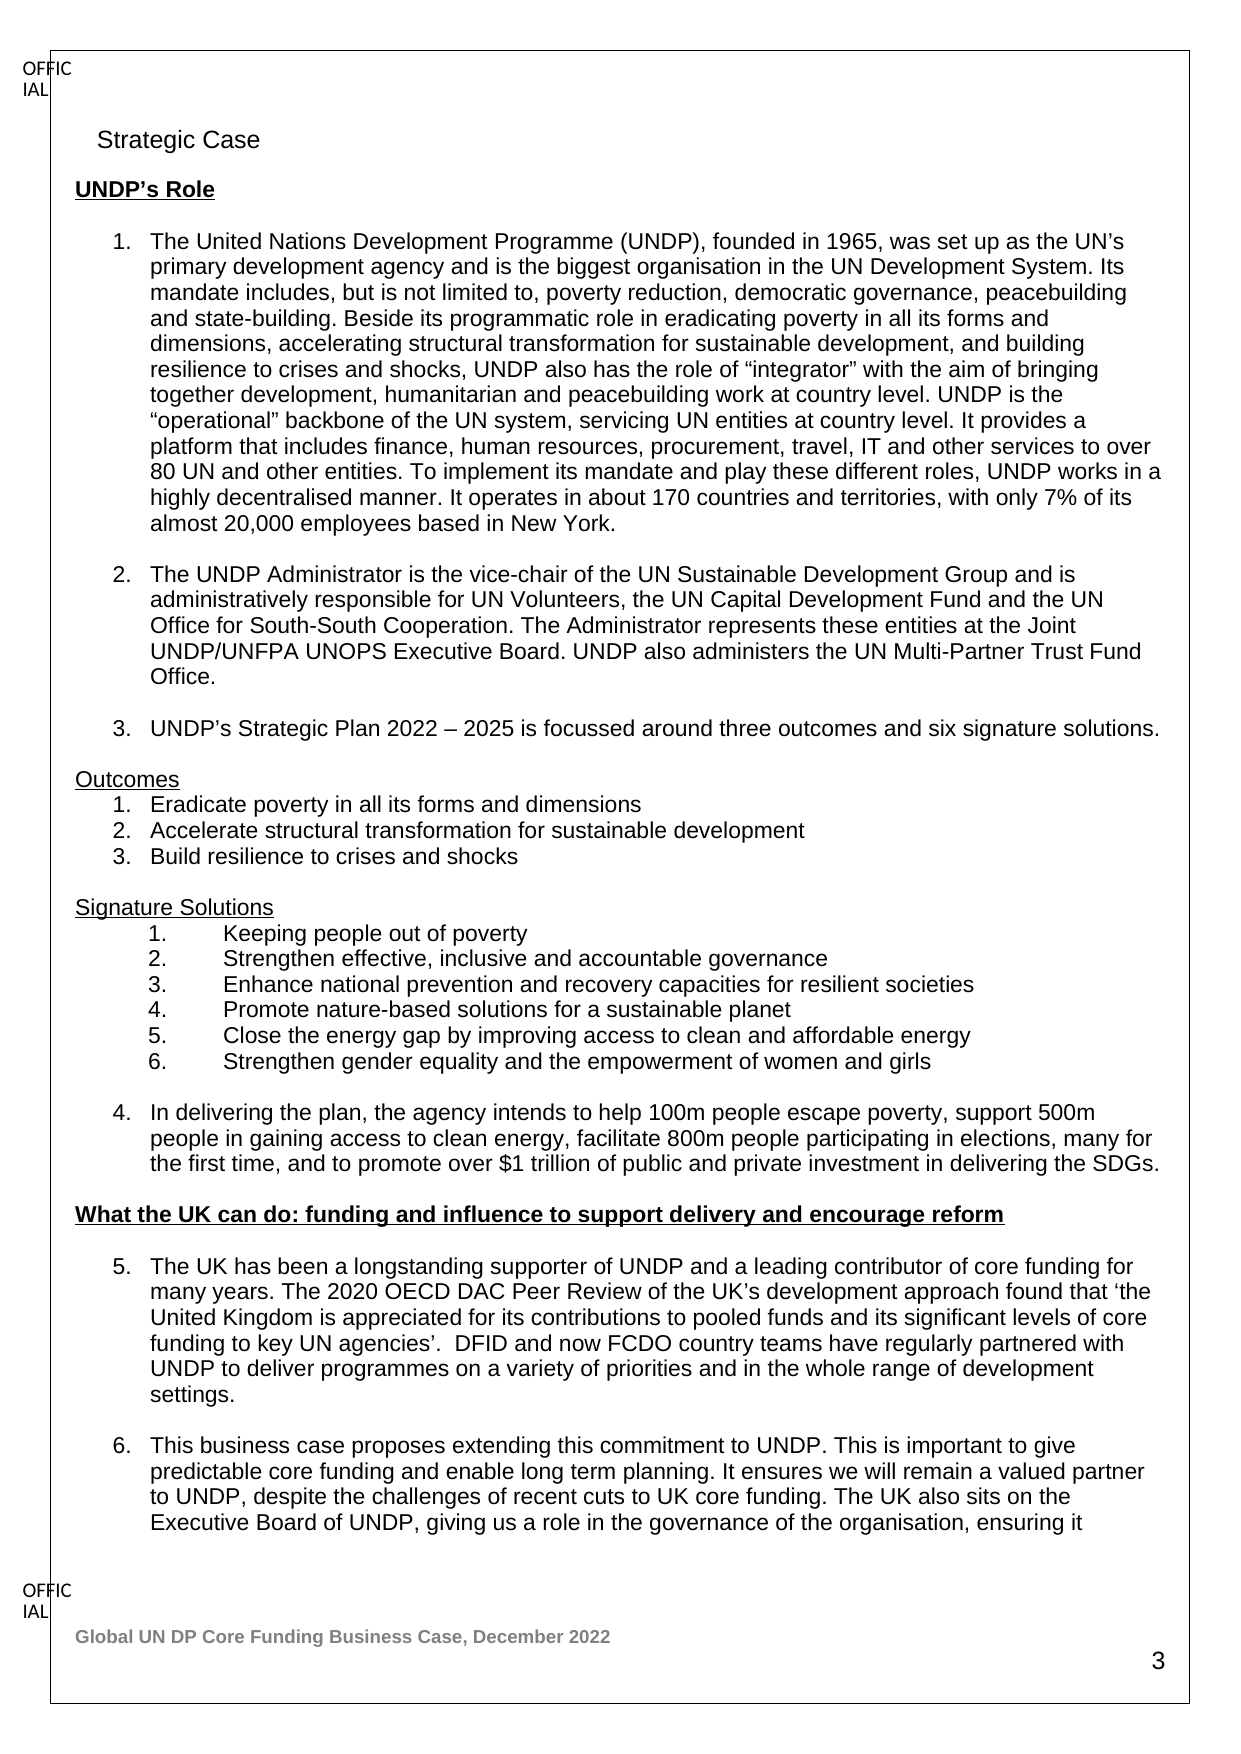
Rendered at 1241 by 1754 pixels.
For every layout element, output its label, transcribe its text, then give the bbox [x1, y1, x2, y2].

list Strengthen gender equality and the empowerment of women and girls [148, 1048, 1165, 1074]
list Strengthen effective, inclusive and accountable governance [148, 946, 1165, 972]
list Keeping people out of poverty [148, 920, 1165, 946]
list Build resilience to crises and shocks [112, 843, 1165, 869]
list Eradicate poverty in all its forms and dimensions [112, 792, 1165, 818]
list Close the energy gap by improving access to clean and affordable energy [148, 1023, 1165, 1048]
list The UK has been a longstanding supporter of UNDP and a leading contributor of core funding for many years. The 2020 OECD DAC Peer Review of the UK’s development approach found that ‘the United Kingdom is appreciated for its contributions to pooled funds and its significant levels of core funding to key UN agencies’. DFID and now FCDO country teams have regularly partnered with UNDP to deliver programmes on a variety of priorities and in the whole range of development settings. [112, 1253, 1165, 1407]
list The United Nations Development Programme (UNDP), founded in 1965, was set up as the UN’s primary development agency and is the biggest organisation in the UN Development System. Its mandate includes, but is not limited to, poverty reduction, democratic governance, peacebuilding and state-building. Beside its programmatic role in eradicating poverty in all its forms and dimensions, accelerating structural transformation for sustainable development, and building resilience to crises and shocks, UNDP also has the role of “integrator” with the aim of bringing together development, humanitarian and peacebuilding work at country level. UNDP is the “operational” backbone of the UN system, servicing UN entities at country level. It provides a platform that includes finance, human resources, procurement, travel, IT and other services to over 80 UN and other entities. To implement its mandate and play these different roles, UNDP works in a highly decentralised manner. It operates in about 170 countries and territories, with only 7% of its almost 20,000 employees based in New York. [112, 228, 1165, 536]
text UNDP’s Role [75, 177, 1165, 203]
list Promote nature-based solutions for a sustainable planet [148, 997, 1165, 1023]
text Signature Solutions [75, 895, 1165, 920]
list Enhance national prevention and recovery capacities for resilient societies [148, 972, 1165, 997]
text Outcomes [75, 767, 1165, 792]
text What the UK can do: funding and influence to support delivery and encourage reform [75, 1202, 1165, 1228]
text Strategic Case [75, 126, 1165, 154]
list Accelerate structural transformation for sustainable development [112, 818, 1165, 843]
list In delivering the plan, the agency intends to help 100m people escape poverty, support 500m people in gaining access to clean energy, facilitate 800m people participating in elections, many for the first time, and to promote over $1 trillion of public and private investment in delivering the SDGs. [112, 1100, 1165, 1177]
list This business case proposes extending this commitment to UNDP. This is important to give predictable core funding and enable long term planning. It ensures we will remain a valued partner to UNDP, despite the challenges of recent cuts to UK core funding. The UK also sits on the Executive Board of UNDP, giving us a role in the governance of the organisation, ensuring it [112, 1433, 1165, 1535]
list UNDP’s Strategic Plan 2022 – 2025 is focussed around three outcomes and six signature solutions. [112, 715, 1165, 741]
list The UNDP Administrator is the vice-chair of the UN Sustainable Development Group and is administratively responsible for UN Volunteers, the UN Capital Development Fund and the UN Office for South-South Cooperation. The Administrator represents these entities at the Joint UNDP/UNFPA UNOPS Executive Board. UNDP also administers the UN Multi-Partner Trust Fund Office. [112, 562, 1165, 690]
